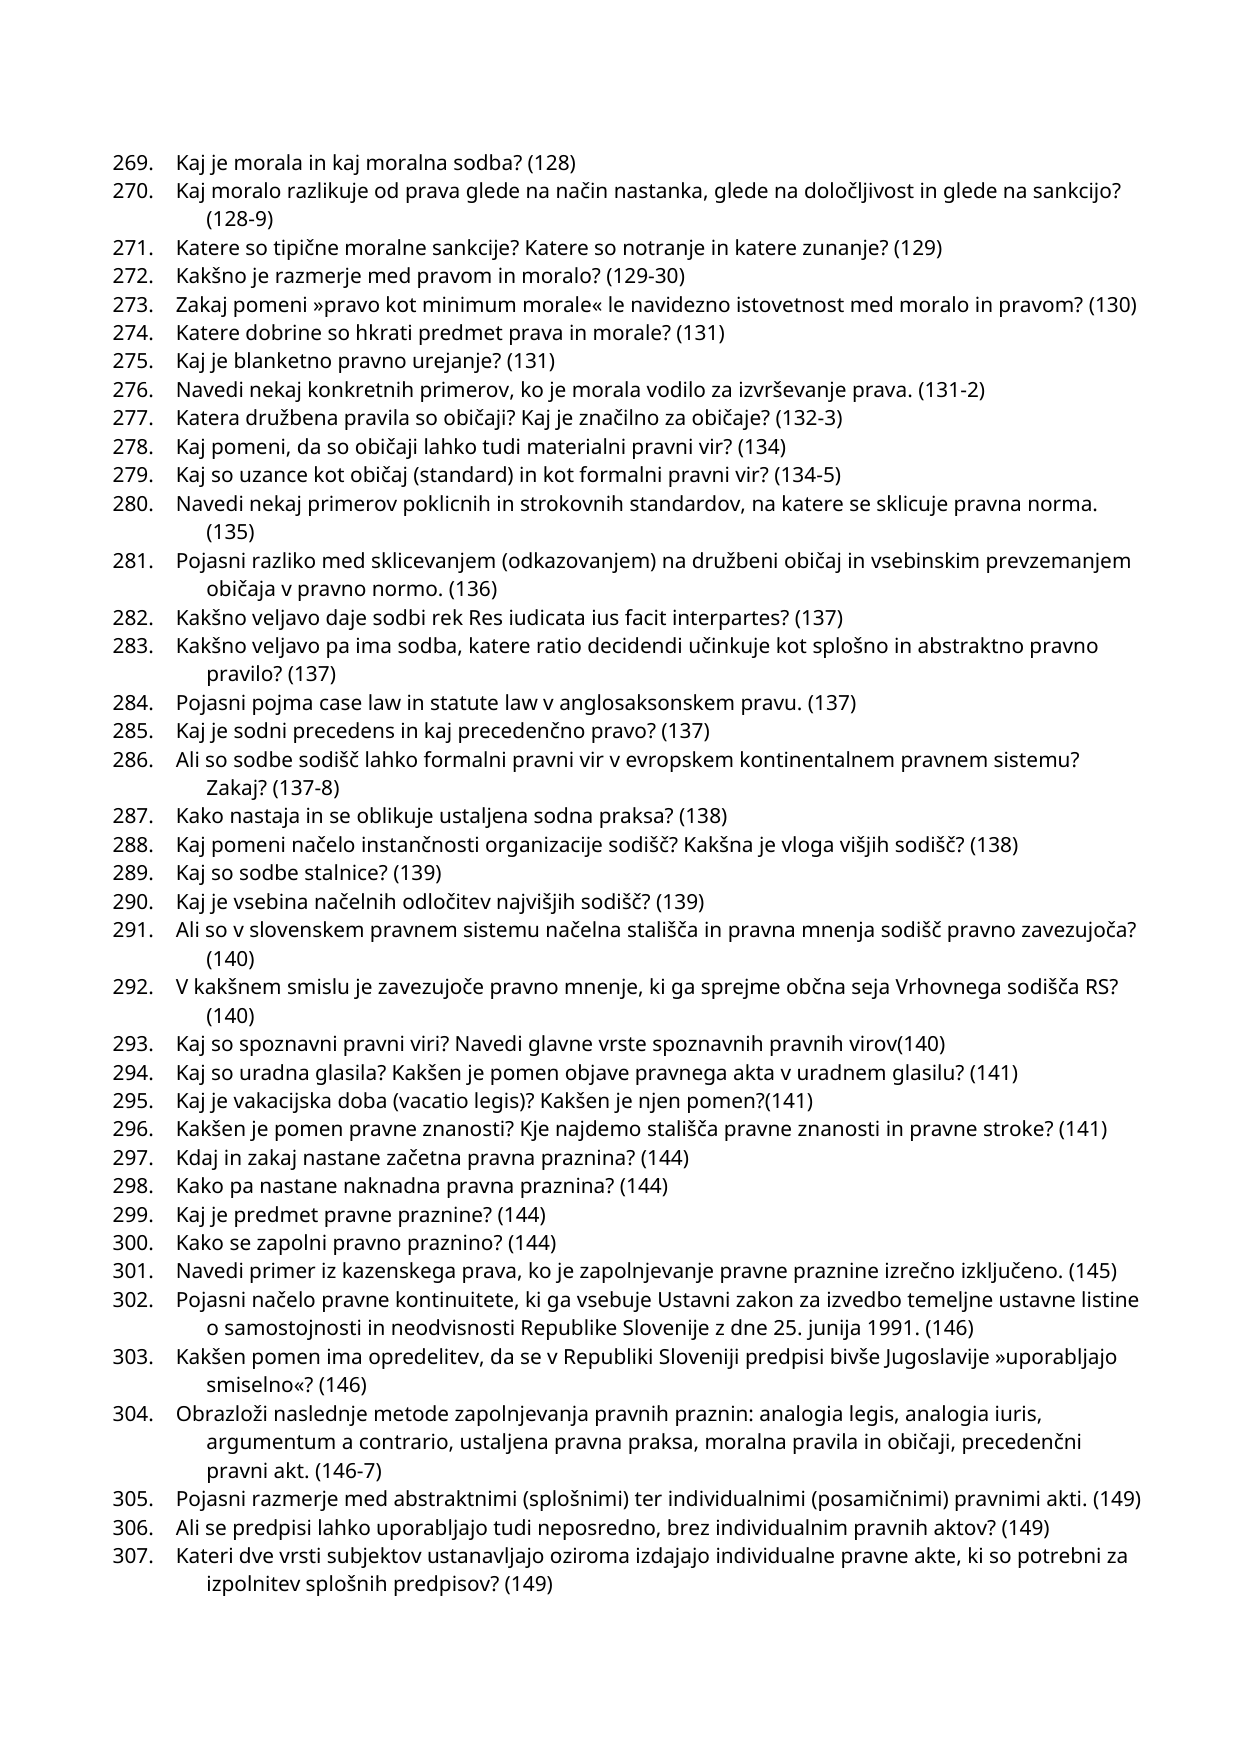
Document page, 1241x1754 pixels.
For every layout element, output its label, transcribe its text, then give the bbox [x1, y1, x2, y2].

text 276. Navedi nekaj konkretnih primerov, ko je morala vodilo za izvrševanje prava. (131-2) [112, 375, 1144, 403]
text 272. Kakšno je razmerje med pravom in moralo? (129-30) [112, 261, 1144, 290]
text 297. Kdaj in zakaj nastane začetna pravna praznina? (144) [112, 1143, 1144, 1171]
text 307. Kateri dve vrsti subjektov ustanavljajo oziroma izdajajo individualne pravne akte, ki so potrebni za izpolnitev splošnih predpisov? (149) [112, 1541, 1144, 1598]
text 294. Kaj so uradna glasila? Kakšen je pomen objave pravnega akta v uradnem glasilu? (141) [112, 1058, 1144, 1086]
text 289. Kaj so sodbe stalnice? (139) [112, 858, 1144, 887]
text 283. Kakšno veljavo pa ima sodba, katere ratio decidendi učinkuje kot splošno in abstraktno pravno pravilo? (137) [112, 631, 1144, 688]
text 302. Pojasni načelo pravne kontinuitete, ki ga vsebuje Ustavni zakon za izvedbo temeljne ustavne listine o samostojnosti in neodvisnosti Republike Slovenije z dne 25. junija 1991. (146) [112, 1285, 1144, 1342]
text 292. V kakšnem smislu je zavezujoče pravno mnenje, ki ga sprejme občna seja Vrhovnega sodišča RS? (140) [112, 972, 1144, 1029]
text 293. Kaj so spoznavni pravni viri? Navedi glavne vrste spoznavnih pravnih virov(140) [112, 1029, 1144, 1058]
text 288. Kaj pomeni načelo instančnosti organizacije sodišč? Kakšna je vloga višjih sodišč? (138) [112, 830, 1144, 858]
text 281. Pojasni razliko med sklicevanjem (odkazovanjem) na družbeni običaj in vsebinskim prevzemanjem običaja v pravno normo. (136) [112, 546, 1144, 603]
text 286. Ali so sodbe sodišč lahko formalni pravni vir v evropskem kontinentalnem pravnem sistemu? Zakaj? (137-8) [112, 745, 1144, 802]
text 300. Kako se zapolni pravno praznino? (144) [112, 1228, 1144, 1257]
text 273. Zakaj pomeni »pravo kot minimum morale« le navidezno istovetnost med moralo in pravom? (130) [112, 290, 1144, 318]
text 290. Kaj je vsebina načelnih odločitev najvišjih sodišč? (139) [112, 887, 1144, 915]
text 305. Pojasni razmerje med abstraktnimi (splošnimi) ter individualnimi (posamičnimi) pravnimi akti. (149) [112, 1484, 1144, 1513]
text 284. Pojasni pojma case law in statute law v anglosaksonskem pravu. (137) [112, 688, 1144, 716]
text 298. Kako pa nastane naknadna pravna praznina? (144) [112, 1171, 1144, 1200]
text 287. Kako nastaja in se oblikuje ustaljena sodna praksa? (138) [112, 802, 1144, 830]
text 269. Kaj je morala in kaj moralna sodba? (128) [112, 148, 1144, 176]
text 275. Kaj je blanketno pravno urejanje? (131) [112, 347, 1144, 375]
text 282. Kakšno veljavo daje sodbi rek Res iudicata ius facit interpartes? (137) [112, 603, 1144, 631]
text 274. Katere dobrine so hkrati predmet prava in morale? (131) [112, 318, 1144, 347]
text 278. Kaj pomeni, da so običaji lahko tudi materialni pravni vir? (134) [112, 432, 1144, 460]
text 306. Ali se predpisi lahko uporabljajo tudi neposredno, brez individualnim pravnih aktov? (149) [112, 1513, 1144, 1541]
text 304. Obrazloži naslednje metode zapolnjevanja pravnih praznin: analogia legis, analogia iuris, argumentum a contrario, ustaljena pravna praksa, moralna pravila in običaji, precedenčni pravni akt. (146-7) [112, 1399, 1144, 1484]
text 285. Kaj je sodni precedens in kaj precedenčno pravo? (137) [112, 716, 1144, 745]
text 291. Ali so v slovenskem pravnem sistemu načelna stališča in pravna mnenja sodišč pravno zavezujoča? (140) [112, 915, 1144, 972]
text 277. Katera družbena pravila so običaji? Kaj je značilno za običaje? (132-3) [112, 403, 1144, 432]
text 303. Kakšen pomen ima opredelitev, da se v Republiki Sloveniji predpisi bivše Jugoslavije »uporabljajo smiselno«? (146) [112, 1342, 1144, 1399]
text 296. Kakšen je pomen pravne znanosti? Kje najdemo stališča pravne znanosti in pravne stroke? (141) [112, 1114, 1144, 1143]
text 299. Kaj je predmet pravne praznine? (144) [112, 1200, 1144, 1228]
text 279. Kaj so uzance kot običaj (standard) in kot formalni pravni vir? (134-5) [112, 460, 1144, 489]
text 280. Navedi nekaj primerov poklicnih in strokovnih standardov, na katere se sklicuje pravna norma. (135) [112, 489, 1144, 546]
text 295. Kaj je vakacijska doba (vacatio legis)? Kakšen je njen pomen?(141) [112, 1086, 1144, 1114]
text 301. Navedi primer iz kazenskega prava, ko je zapolnjevanje pravne praznine izrečno izključeno. (145) [112, 1257, 1144, 1285]
text 271. Katere so tipične moralne sankcije? Katere so notranje in katere zunanje? (129) [112, 233, 1144, 261]
text 270. Kaj moralo razlikuje od prava glede na način nastanka, glede na določljivost in glede na sankcijo? (128-9) [112, 176, 1144, 233]
